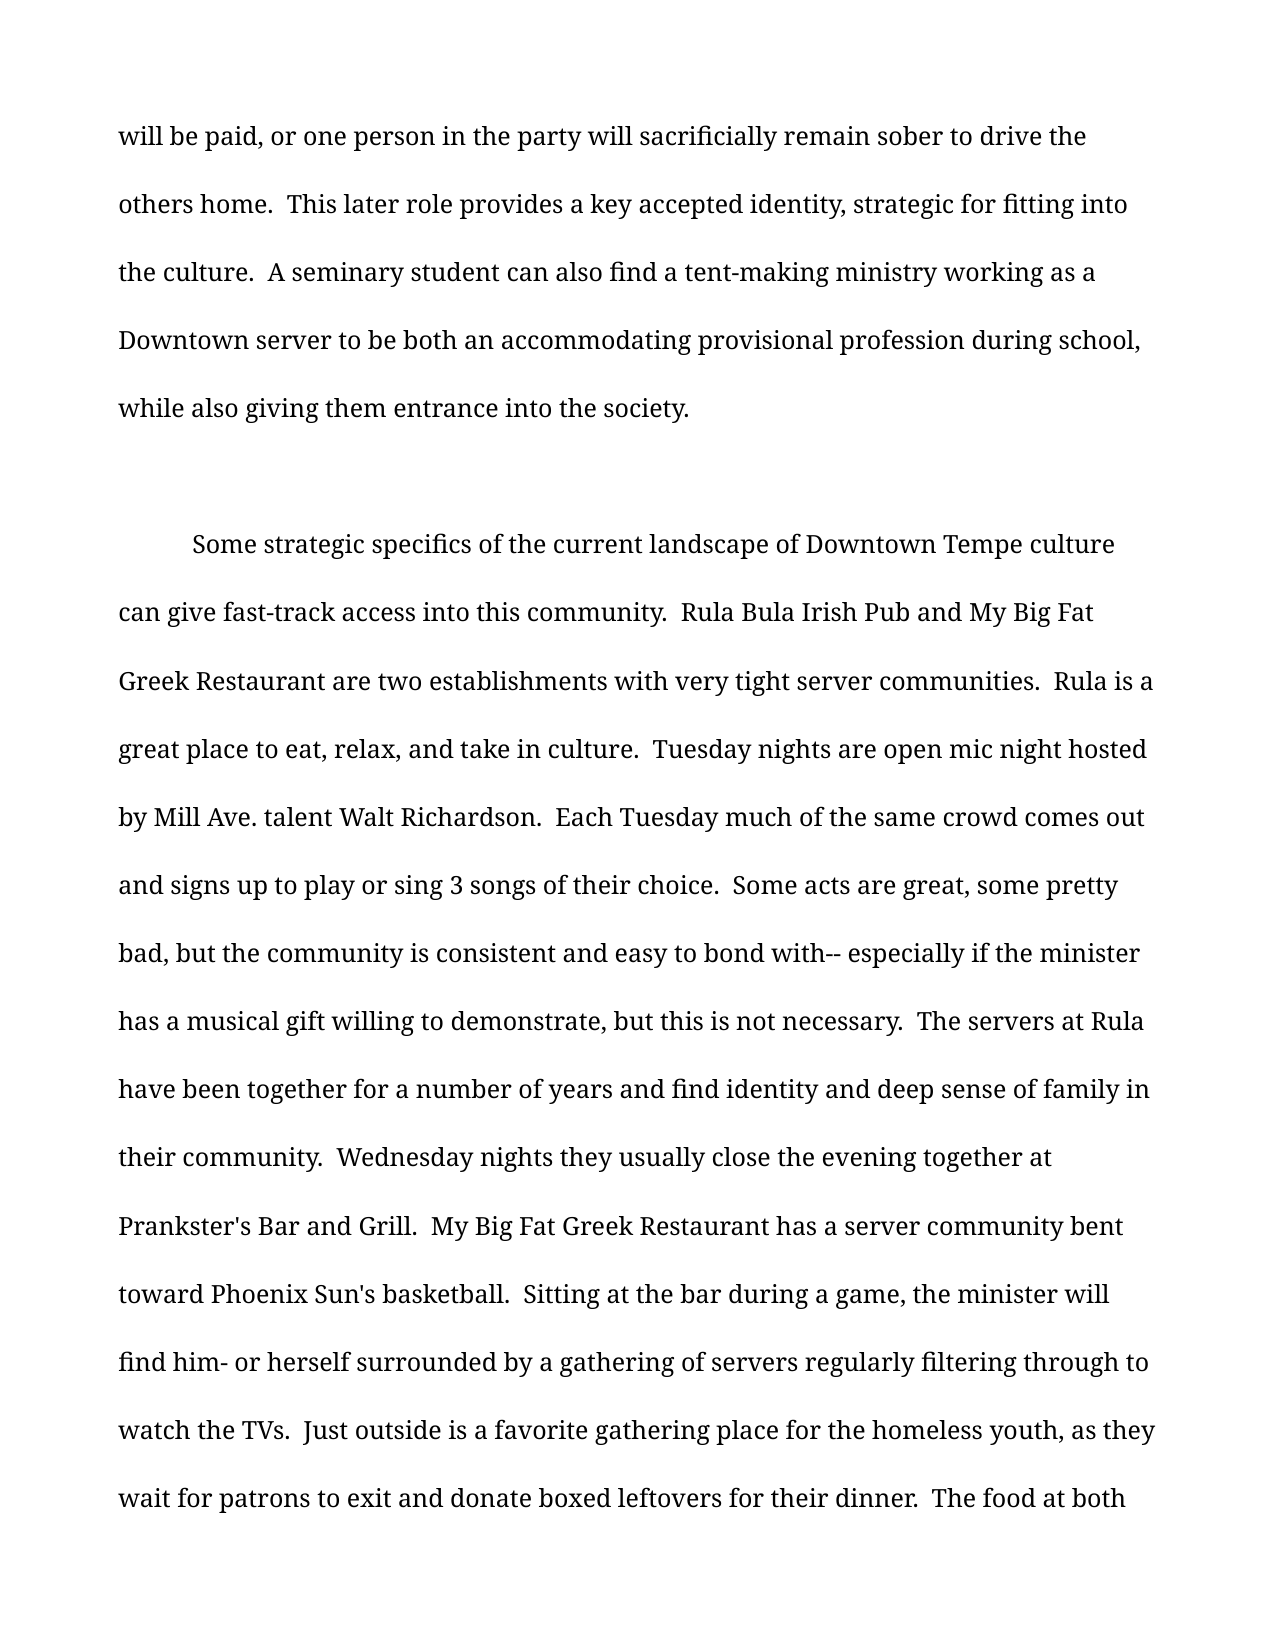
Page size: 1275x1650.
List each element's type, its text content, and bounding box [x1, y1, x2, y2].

text Some strategic specifics of the current landscape of Downtown Tempe culture can give fast-track access into this community. Rula Bula Irish Pub and My Big Fat Greek Restaurant are two establishments with very tight server communities. Rula is a great place to eat, relax, and take in culture. Tuesday nights are open mic night hosted by Mill Ave. talent Walt Richardson. Each Tuesday much of the same crowd comes out and signs up to play or sing 3 songs of their choice. Some acts are great, some pretty bad, but the community is consistent and easy to bond with-- especially if the minister has a musical gift willing to demonstrate, but this is not necessary. The servers at Rula have been together for a number of years and find identity and deep sense of family in their community. Wednesday nights they usually close the evening together at Prankster's Bar and Grill. My Big Fat Greek Restaurant has a server community bent toward Phoenix Sun's basketball. Sitting at the bar during a game, the minister will find him- or herself surrounded by a gathering of servers regularly filtering through to watch the TVs. Just outside is a favorite gathering place for the homeless youth, as they wait for patrons to exit and donate boxed leftovers for their dinner. The food at both [118, 527, 1157, 1515]
text will be paid, or one person in the party will sacrificially remain sober to drive the others home. This later role provides a key accepted identity, strategic for fitting into the culture. A seminary student can also find a tent-making ministry working as a Downtown server to be both an accommodating provisional profession during school, while also giving them entrance into the society. [118, 118, 1157, 425]
